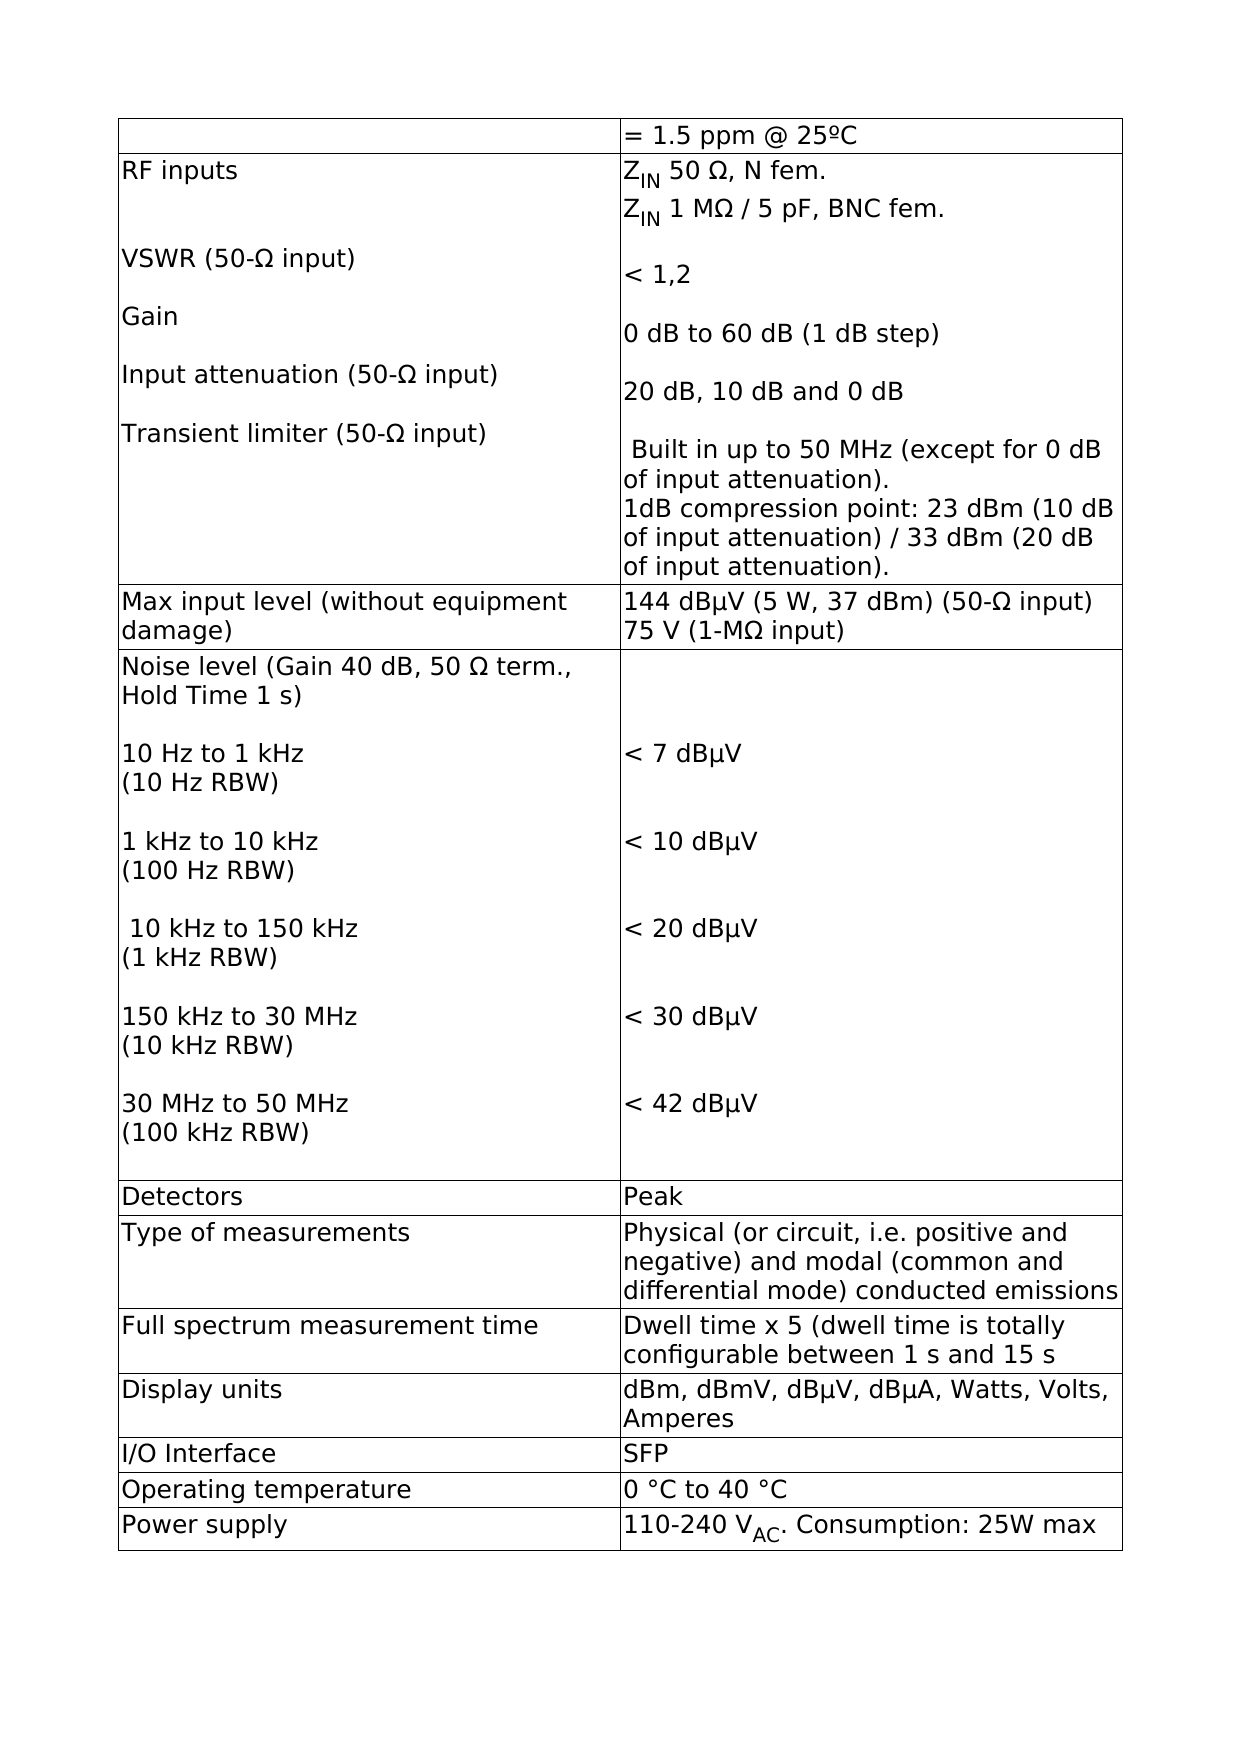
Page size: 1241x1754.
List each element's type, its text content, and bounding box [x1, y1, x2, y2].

table_cell = 1.5 ppm @ 25ºC [621, 119, 1122, 153]
table_cell ZIN 50 Ω, N fem. ZIN 1 MΩ / 5 pF, BNC fem. < 1,2 0 dB to 60 dB (1 dB step) 20 dB, 10 dB and 0 dB Built in up to 50 MHz (except for 0 dB of input attenuation). 1dB compression point: 23 dBm (10 dB of input attenuation) / 33 dBm (20 dB of input attenuation). [621, 154, 1122, 584]
table_cell Noise level (Gain 40 dB, 50 Ω term., Hold Time 1 s) 10 Hz to 1 kHz (10 Hz RBW) 1 kHz to 10 kHz (100 Hz RBW) 10 kHz to 150 kHz (1 kHz RBW) 150 kHz to 30 MHz (10 kHz RBW) 30 MHz to 50 MHz (100 kHz RBW) [119, 650, 620, 1179]
table_cell Operating temperature [119, 1473, 620, 1507]
table_cell Display units [119, 1374, 620, 1437]
table_cell Detectors [119, 1181, 620, 1215]
table_cell Max input level (without equipment damage) [119, 585, 620, 649]
table_cell 144 dBμV (5 W, 37 dBm) (50-Ω input) 75 V (1-MΩ input) [621, 585, 1122, 649]
table_cell I/O Interface [119, 1438, 620, 1472]
table_cell Dwell time x 5 (dwell time is totally configurable between 1 s and 15 s [621, 1309, 1122, 1372]
table_cell Power supply [119, 1508, 620, 1550]
table_cell Physical (or circuit, i.e. positive and negative) and modal (common and differential mode) conducted emissions [621, 1216, 1122, 1308]
table_cell SFP [621, 1438, 1122, 1472]
table_cell Full spectrum measurement time [119, 1309, 620, 1372]
table_cell < 7 dBμV < 10 dBμV < 20 dBμV < 30 dBμV < 42 dBμV [621, 650, 1122, 1179]
table_cell dBm, dBmV, dBµV, dBµA, Watts, Volts, Amperes [621, 1374, 1122, 1437]
table_cell 0 °C to 40 °C [621, 1473, 1122, 1507]
table_cell 110-240 VAC. Consumption: 25W max [621, 1508, 1122, 1550]
table_cell RF inputs VSWR (50-Ω input) Gain Input attenuation (50-Ω input) Transient limiter (50-Ω input) [119, 154, 620, 584]
table_cell [119, 119, 620, 153]
table_cell Peak [621, 1181, 1122, 1215]
table_cell Type of measurements [119, 1216, 620, 1308]
